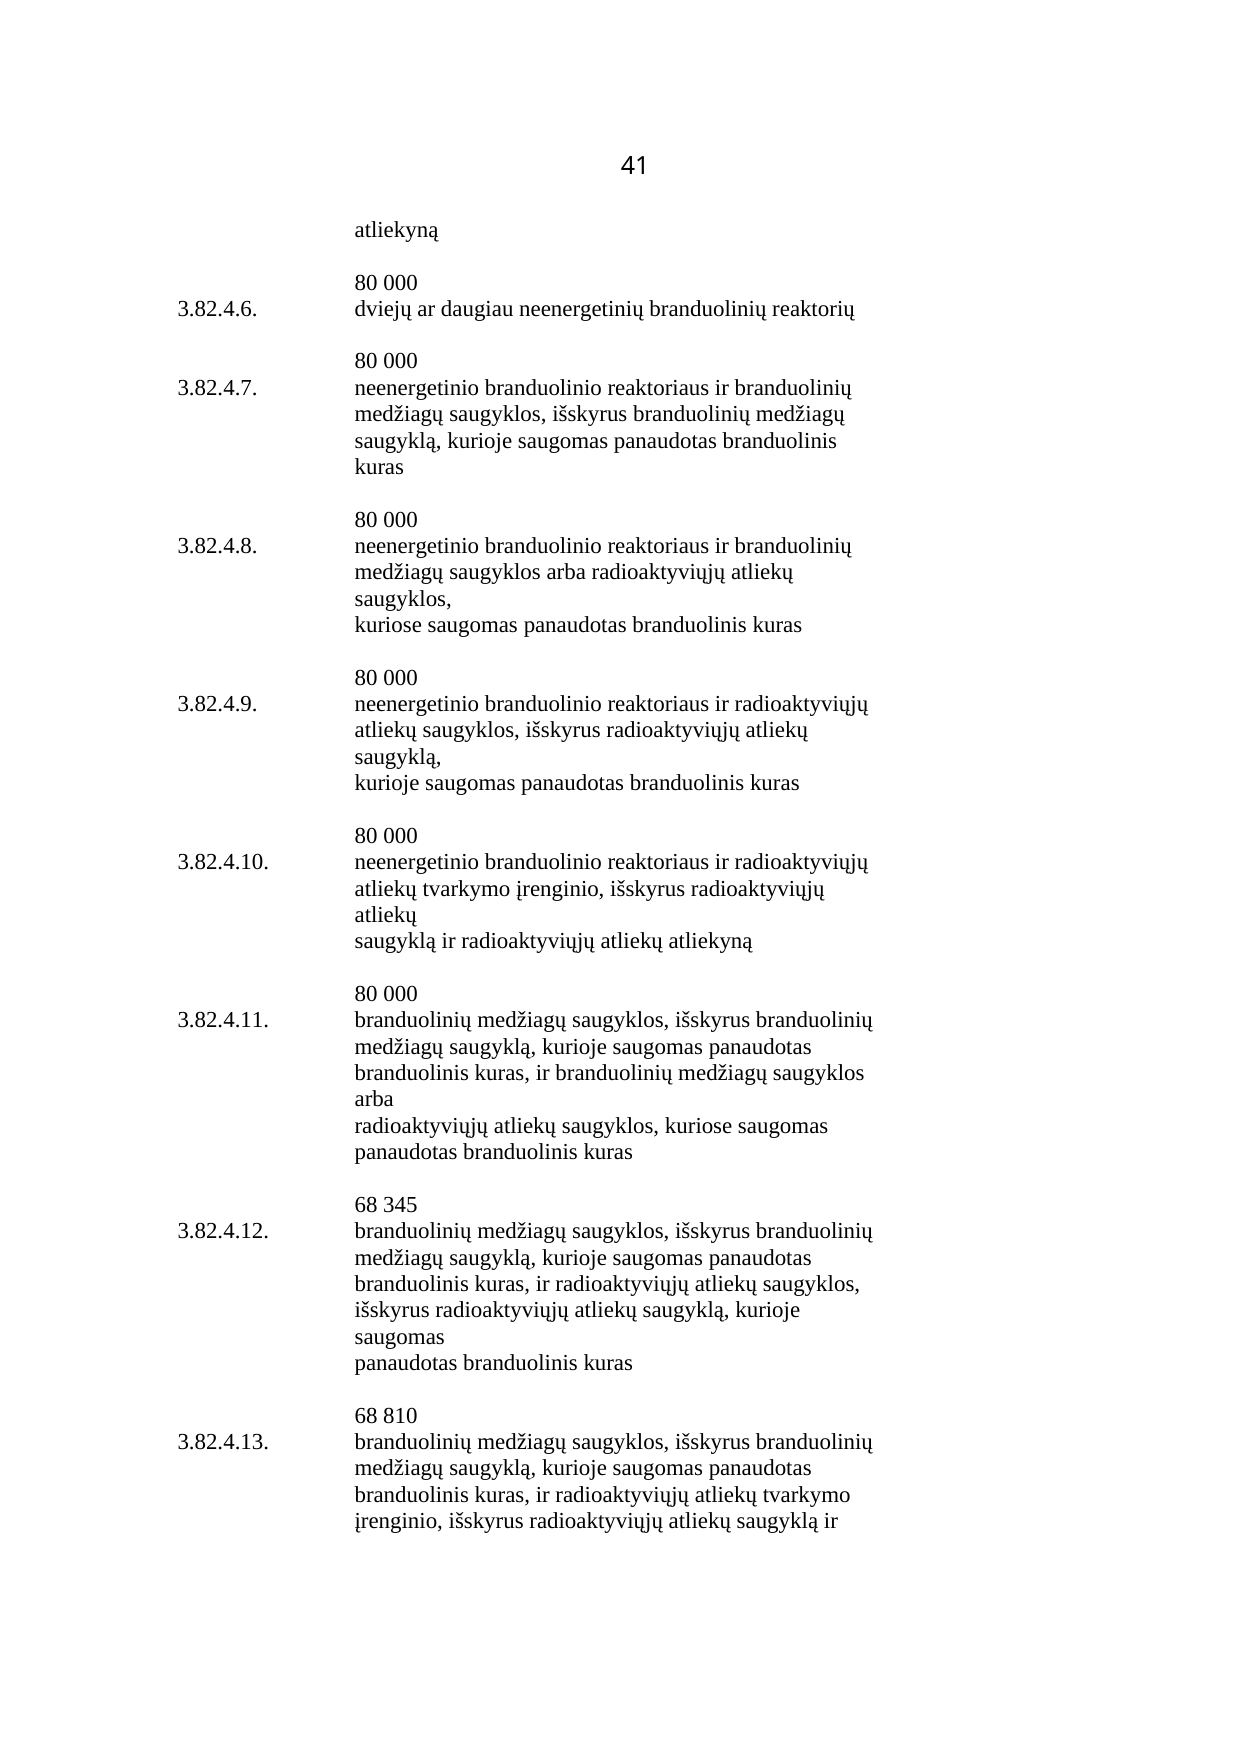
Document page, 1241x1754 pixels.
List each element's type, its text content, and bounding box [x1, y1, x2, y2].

text medžiagų saugyklos arba radioaktyviųjų atliekų saugyklos, [354, 558, 892, 611]
text branduolinis kuras, ir radioaktyviųjų atliekų saugyklos, [354, 1270, 892, 1296]
text atliekų saugyklos, išskyrus radioaktyviųjų atliekų saugyklą, [354, 717, 892, 769]
text saugyklą, kurioje saugomas panaudotas branduolinis kuras 80 000 [354, 427, 892, 532]
text atliekyną 80 000 [354, 216, 892, 295]
text 3.82.4.10. neenergetinio branduolinio reaktoriaus ir radioaktyviųjų [177, 848, 892, 875]
text branduolinis kuras, ir radioaktyviųjų atliekų tvarkymo [354, 1481, 892, 1507]
text saugyklą ir radioaktyviųjų atliekų atliekyną 80 000 [354, 927, 892, 1006]
text išskyrus radioaktyviųjų atliekų saugyklą, kurioje saugomas [354, 1296, 892, 1349]
text medžiagų saugyklą, kurioje saugomas panaudotas [354, 1033, 892, 1059]
text medžiagų saugyklos, išskyrus branduolinių medžiagų [354, 400, 892, 427]
text branduolinis kuras, ir branduolinių medžiagų saugyklos arba [354, 1059, 892, 1112]
text kuriose saugomas panaudotas branduolinis kuras 80 000 [354, 611, 892, 690]
text 3.82.4.9. neenergetinio branduolinio reaktoriaus ir radioaktyviųjų [177, 690, 892, 717]
text 3.82.4.13. branduolinių medžiagų saugyklos, išskyrus branduolinių [177, 1428, 892, 1454]
text medžiagų saugyklą, kurioje saugomas panaudotas [354, 1454, 892, 1481]
text kurioje saugomas panaudotas branduolinis kuras 80 000 [354, 769, 892, 848]
text panaudotas branduolinis kuras 68 810 [354, 1349, 892, 1428]
text 3.82.4.11. branduolinių medžiagų saugyklos, išskyrus branduolinių [177, 1006, 892, 1033]
text atliekų tvarkymo įrenginio, išskyrus radioaktyviųjų atliekų [354, 875, 892, 927]
text radioaktyviųjų atliekų saugyklos, kuriose saugomas [354, 1112, 892, 1138]
text 3.82.4.8. neenergetinio branduolinio reaktoriaus ir branduolinių [177, 532, 892, 558]
text 3.82.4.12. branduolinių medžiagų saugyklos, išskyrus branduolinių [177, 1217, 892, 1244]
text įrenginio, išskyrus radioaktyviųjų atliekų saugyklą ir [354, 1507, 892, 1533]
text medžiagų saugyklą, kurioje saugomas panaudotas [354, 1244, 892, 1270]
text 3.82.4.6. dviejų ar daugiau neenergetinių branduolinių reaktorių 80 000 [177, 295, 892, 374]
text panaudotas branduolinis kuras 68 345 [354, 1138, 892, 1217]
text 3.82.4.7. neenergetinio branduolinio reaktoriaus ir branduolinių [177, 374, 892, 400]
